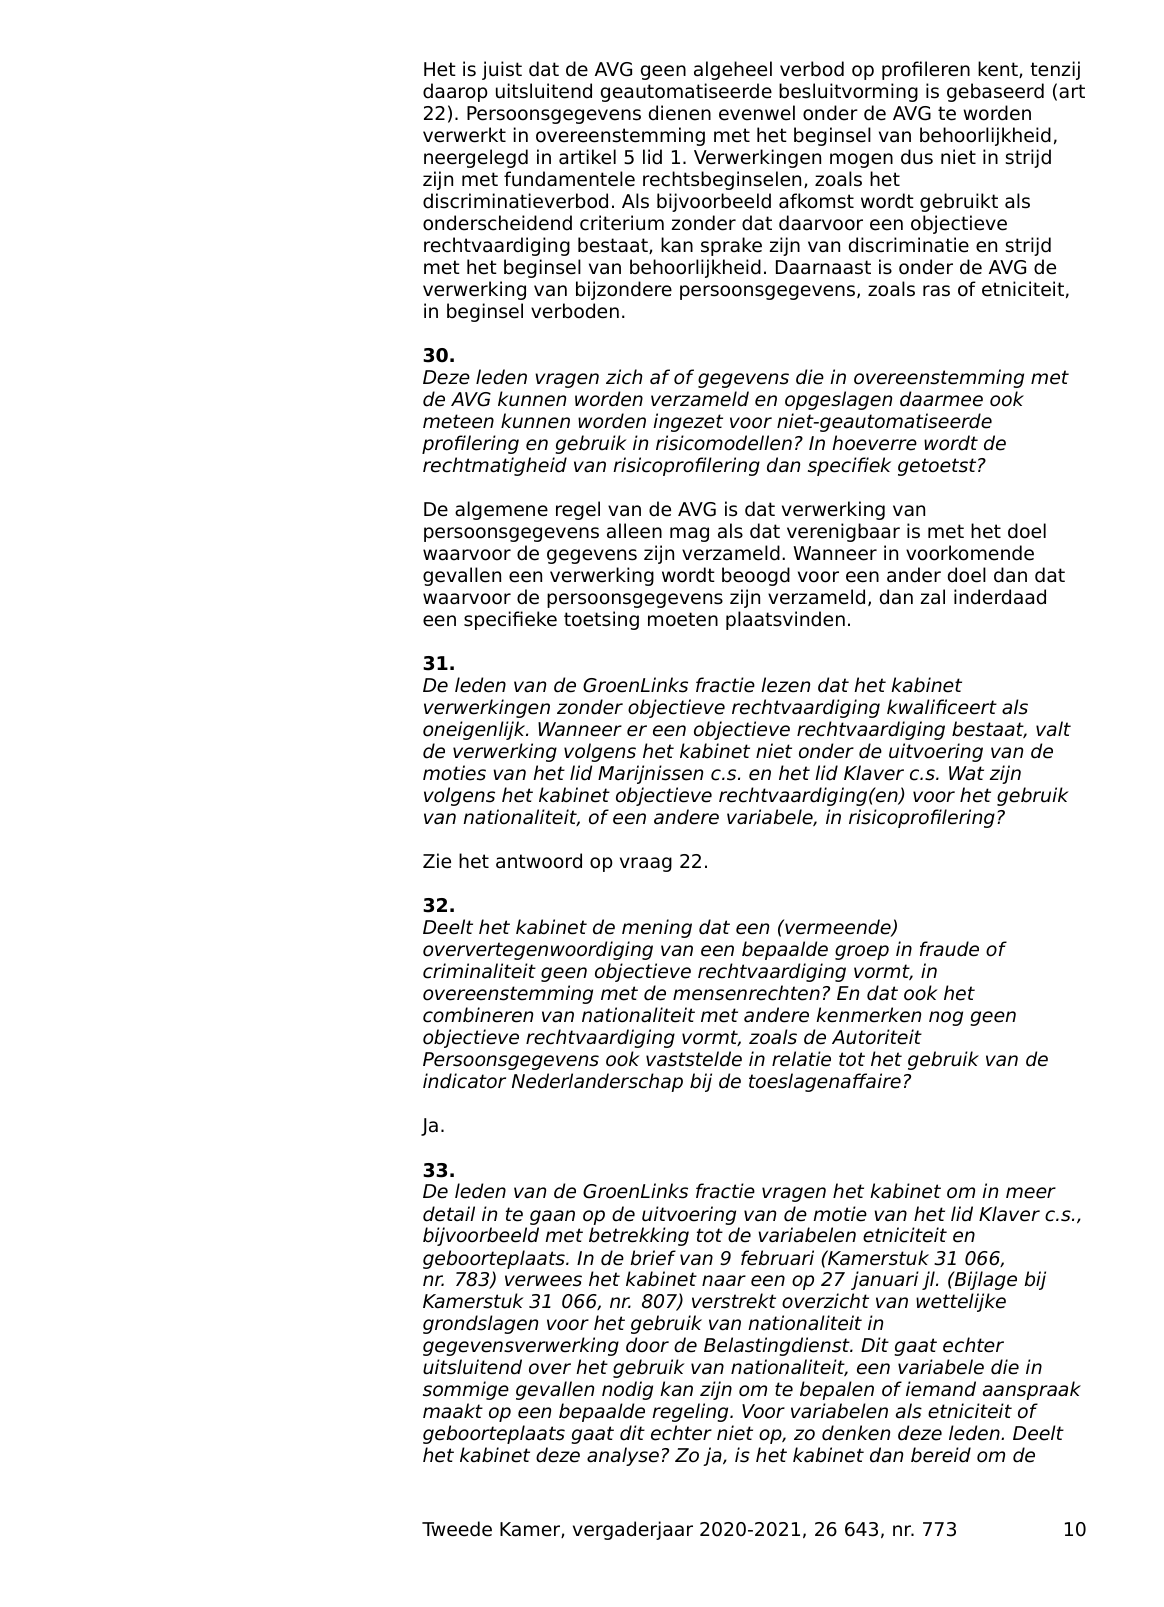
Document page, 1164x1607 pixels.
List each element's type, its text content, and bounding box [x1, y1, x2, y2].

text 30. [422, 345, 1087, 367]
text 31. [422, 653, 1087, 675]
text Deze leden vragen zich af of gegevens die in overeenstemming met de AVG kunnen worden verzameld en opgeslagen daarmee ook meteen kunnen worden ingezet voor niet-geautomatiseerde profilering en gebruik in risicomodellen? In hoeverre wordt de rechtmatigheid van risicoprofilering dan specifiek getoetst? [422, 367, 1087, 477]
text Deelt het kabinet de mening dat een (vermeende) oververtegenwoordiging van een bepaalde groep in fraude of criminaliteit geen objectieve rechtvaardiging vormt, in overeenstemming met de mensenrechten? En dat ook het combineren van nationaliteit met andere kenmerken nog geen objectieve rechtvaardiging vormt, zoals de Autoriteit Persoonsgegevens ook vaststelde in relatie tot het gebruik van de indicator Nederlanderschap bij de toeslagenaffaire? [422, 917, 1087, 1093]
text 33. [422, 1159, 1087, 1181]
text De leden van de GroenLinks fractie vragen het kabinet om in meer detail in te gaan op de uitvoering van de motie van het lid Klaver c.s., bijvoorbeeld met betrekking tot de variabelen etniciteit en geboorteplaats. In de brief van 9 februari (Kamerstuk 31 066, nr. 783) verwees het kabinet naar een op 27 januari jl. (Bijlage bij Kamerstuk 31 066, nr. 807) verstrekt overzicht van wettelijke grondslagen voor het gebruik van nationaliteit in gegevensverwerking door de Belastingdienst. Dit gaat echter uitsluitend over het gebruik van nationaliteit, een variabele die in sommige gevallen nodig kan zijn om te bepalen of iemand aanspraak maakt op een bepaalde regeling. Voor variabelen als etniciteit of geboorteplaats gaat dit echter niet op, zo denken deze leden. Deelt het kabinet deze analyse? Zo ja, is het kabinet dan bereid om de [422, 1181, 1087, 1467]
text 32. [422, 895, 1087, 917]
text Ja. [422, 1115, 1087, 1137]
text De algemene regel van de AVG is dat verwerking van persoonsgegevens alleen mag als dat verenigbaar is met het doel waarvoor de gegevens zijn verzameld. Wanneer in voorkomende gevallen een verwerking wordt beoogd voor een ander doel dan dat waarvoor de persoonsgegevens zijn verzameld, dan zal inderdaad een specifieke toetsing moeten plaatsvinden. [422, 499, 1087, 631]
text Zie het antwoord op vraag 22. [422, 851, 1087, 873]
text Het is juist dat de AVG geen algeheel verbod op profileren kent, tenzij daarop uitsluitend geautomatiseerde besluitvorming is gebaseerd (art 22). Persoonsgegevens dienen evenwel onder de AVG te worden verwerkt in overeenstemming met het beginsel van behoorlijkheid, neergelegd in artikel 5 lid 1. Verwerkingen mogen dus niet in strijd zijn met fundamentele rechtsbeginselen, zoals het discriminatieverbod. Als bijvoorbeeld afkomst wordt gebruikt als onderscheidend criterium zonder dat daarvoor een objectieve rechtvaardiging bestaat, kan sprake zijn van discriminatie en strijd met het beginsel van behoorlijkheid. Daarnaast is onder de AVG de verwerking van bijzondere persoonsgegevens, zoals ras of etniciteit, in beginsel verboden. [422, 59, 1087, 323]
text De leden van de GroenLinks fractie lezen dat het kabinet verwerkingen zonder objectieve rechtvaardiging kwalificeert als oneigenlijk. Wanneer er een objectieve rechtvaardiging bestaat, valt de verwerking volgens het kabinet niet onder de uitvoering van de moties van het lid Marijnissen c.s. en het lid Klaver c.s. Wat zijn volgens het kabinet objectieve rechtvaardiging(en) voor het gebruik van nationaliteit, of een andere variabele, in risicoprofilering? [422, 675, 1087, 829]
